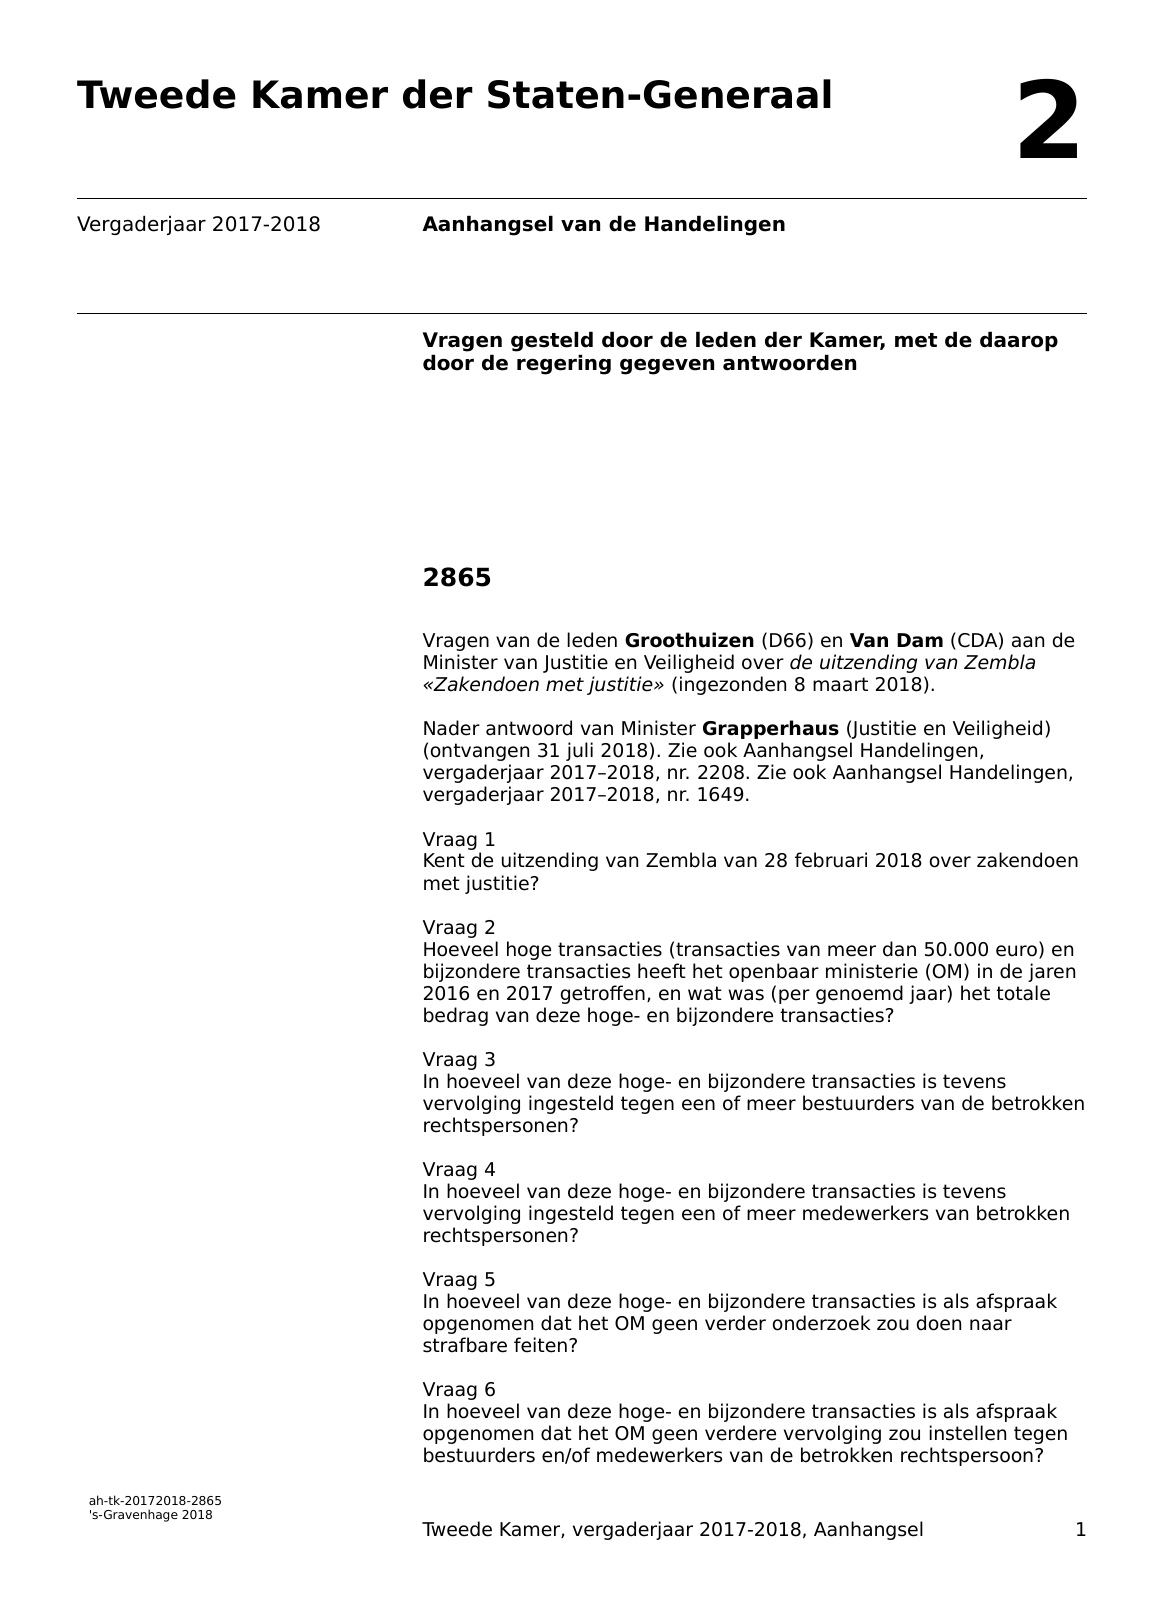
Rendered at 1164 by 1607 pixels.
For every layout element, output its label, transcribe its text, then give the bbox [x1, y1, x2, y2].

text In hoeveel van deze hoge- en bijzondere transacties is als afspraak opgenomen dat het OM geen verdere vervolging zou instellen tegen bestuurders en/of medewerkers van de betrokken rechtspersoon? [422, 1401, 1087, 1467]
text Kent de uitzending van Zembla van 28 februari 2018 over zakendoen met justitie? [422, 850, 1087, 894]
text Vragen van de leden Groothuizen (D66) en Van Dam (CDA) aan de Minister van Justitie en Veiligheid over de uitzending van Zembla «Zakendoen met justitie» (ingezonden 8 maart 2018). [422, 630, 1087, 696]
text In hoeveel van deze hoge- en bijzondere transacties is tevens vervolging ingesteld tegen een of meer bestuurders van de betrokken rechtspersonen? [422, 1071, 1087, 1137]
table_cell Vragen gesteld door de leden der Kamer, met de daarop door de regering gegeven antwoorden [422, 314, 1087, 375]
table_header Tweede Kamer der Staten-Generaal [77, 59, 886, 198]
text 2865 [422, 563, 1087, 592]
text Vraag 6 [422, 1379, 1087, 1401]
text Vraag 5 [422, 1269, 1087, 1291]
text Vraag 4 [422, 1159, 1087, 1181]
table_cell Aanhangsel van de Handelingen [422, 199, 1087, 313]
text Vraag 2 [422, 917, 1087, 938]
text Vraag 1 [422, 828, 1087, 850]
text Vraag 3 [422, 1049, 1087, 1071]
table_cell Vergaderjaar 2017-2018 [77, 199, 422, 313]
text Hoeveel hoge transacties (transacties van meer dan 50.000 euro) en bijzondere transacties heeft het openbaar ministerie (OM) in de jaren 2016 en 2017 getroffen, en wat was (per genoemd jaar) het totale bedrag van deze hoge- en bijzondere transacties? [422, 938, 1087, 1026]
text In hoeveel van deze hoge- en bijzondere transacties is als afspraak opgenomen dat het OM geen verder onderzoek zou doen naar strafbare feiten? [422, 1291, 1087, 1357]
text Nader antwoord van Minister Grapperhaus (Justitie en Veiligheid) (ontvangen 31 juli 2018). Zie ook Aanhangsel Handelingen, vergaderjaar 2017–2018, nr. 2208. Zie ook Aanhangsel Handelingen, vergaderjaar 2017–2018, nr. 1649. [422, 718, 1087, 806]
text 's-Gravenhage 2018 [88, 1508, 323, 1522]
table_cell [77, 314, 422, 375]
text ah-tk-20172018-2865 [88, 1494, 323, 1508]
table_header 2 [886, 59, 1087, 198]
text In hoeveel van deze hoge- en bijzondere transacties is tevens vervolging ingesteld tegen een of meer medewerkers van betrokken rechtspersonen? [422, 1181, 1087, 1247]
